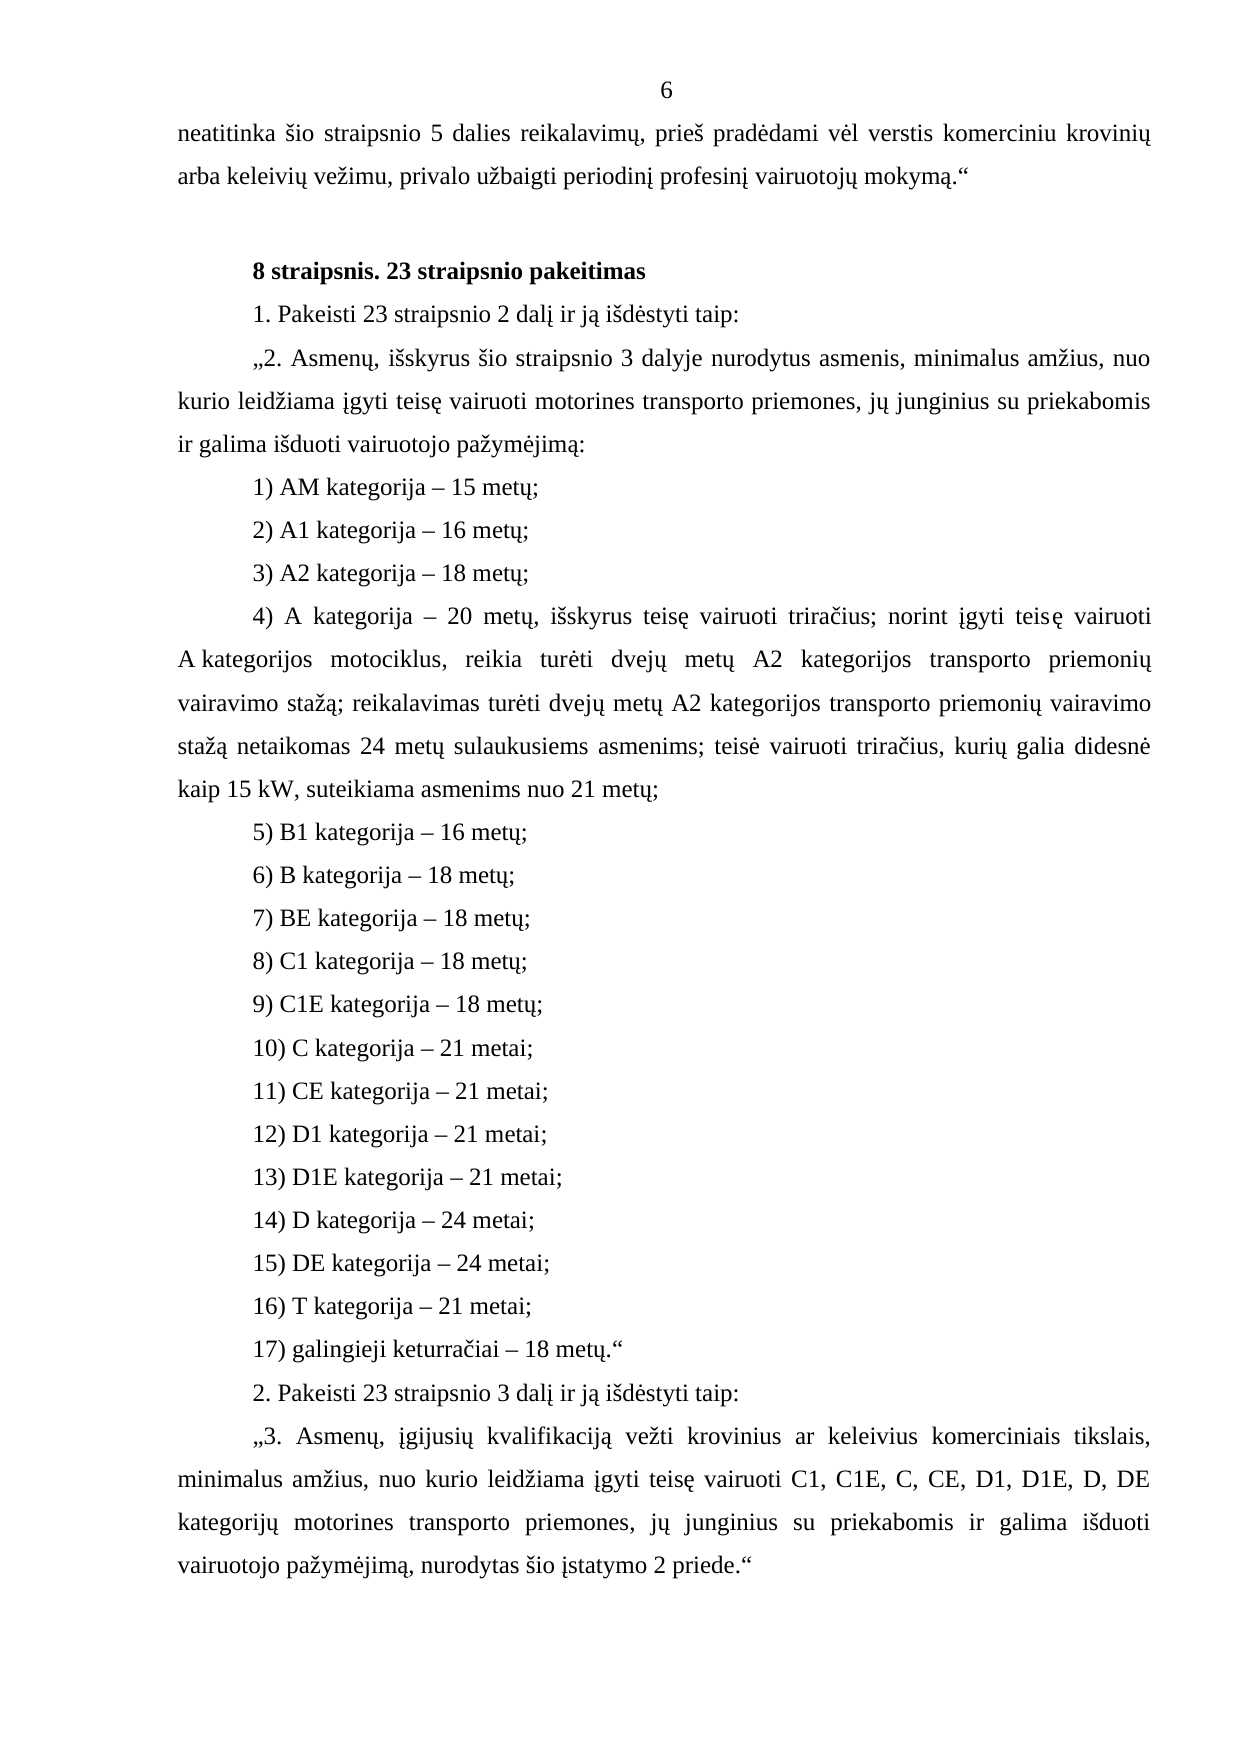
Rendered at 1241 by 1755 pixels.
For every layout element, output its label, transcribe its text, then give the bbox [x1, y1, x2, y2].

text 8) C1 kategorija – 18 metų; [177, 946, 1152, 975]
text 6) B kategorija – 18 metų; [177, 860, 1152, 889]
text „2. Asmenų, išskyrus šio straipsnio 3 dalyje nurodytus asmenis, minimalus amžius, nuo kurio leidžiama įgyti teisę vairuoti motorines transporto priemones, jų junginius su priekabomis ir galima išduoti vairuotojo pažymėjimą: [177, 343, 1152, 458]
text 14) D kategorija – 24 metai; [177, 1205, 1152, 1234]
text 1) AM kategorija – 15 metų; [177, 472, 1152, 501]
text 2) A1 kategorija – 16 metų; [177, 515, 1152, 544]
text 13) D1E kategorija – 21 metai; [177, 1162, 1152, 1191]
text 5) B1 kategorija – 16 metų; [177, 817, 1152, 846]
text 9) C1E kategorija – 18 metų; [177, 989, 1152, 1018]
text 1. Pakeisti 23 straipsnio 2 dalį ir ją išdėstyti taip: [177, 299, 1152, 328]
text 11) CE kategorija – 21 metai; [177, 1076, 1152, 1104]
text „3. Asmenų, įgijusių kvalifikaciją vežti krovinius ar keleivius komerciniais tikslais, minimalus amžius, nuo kurio leidžiama įgyti teisę vairuoti C1, C1E, C, CE, D1, D1E, D, DE kategorijų motorines transporto priemones, jų junginius su priekabomis ir galima išduoti vairuotojo pažymėjimą, nurodytas šio įstatymo 2 priede.“ [177, 1421, 1152, 1579]
text 7) BE kategorija – 18 metų; [177, 903, 1152, 932]
text 10) C kategorija – 21 metai; [177, 1033, 1152, 1061]
text neatitinka šio straipsnio 5 dalies reikalavimų, prieš pradėdami vėl verstis komerciniu krovinių arba keleivių vežimu, privalo užbaigti periodinį profesinį vairuotojų mokymą.“ [177, 118, 1152, 190]
text 16) T kategorija – 21 metai; [177, 1291, 1152, 1320]
text 8 straipsnis. 23 straipsnio pakeitimas [177, 256, 1152, 285]
text 15) DE kategorija – 24 metai; [177, 1248, 1152, 1277]
text 4) A kategorija – 20 metų, išskyrus teisę vairuoti triračius; norint įgyti teisę vairuoti A kategorijos motociklus, reikia turėti dvejų metų A2 kategorijos transporto priemonių vairavimo stažą; reikalavimas turėti dvejų metų A2 kategorijos transporto priemonių vairavimo stažą netaikomas 24 metų sulaukusiems asmenims; teisė vairuoti triračius, kurių galia didesnė kaip 15 kW, suteikiama asmenims nuo 21 metų; [177, 601, 1152, 803]
text 12) D1 kategorija – 21 metai; [177, 1119, 1152, 1148]
text 3) A2 kategorija – 18 metų; [177, 558, 1152, 587]
text 2. Pakeisti 23 straipsnio 3 dalį ir ją išdėstyti taip: [177, 1378, 1152, 1406]
text 17) galingieji keturračiai – 18 metų.“ [177, 1334, 1152, 1363]
